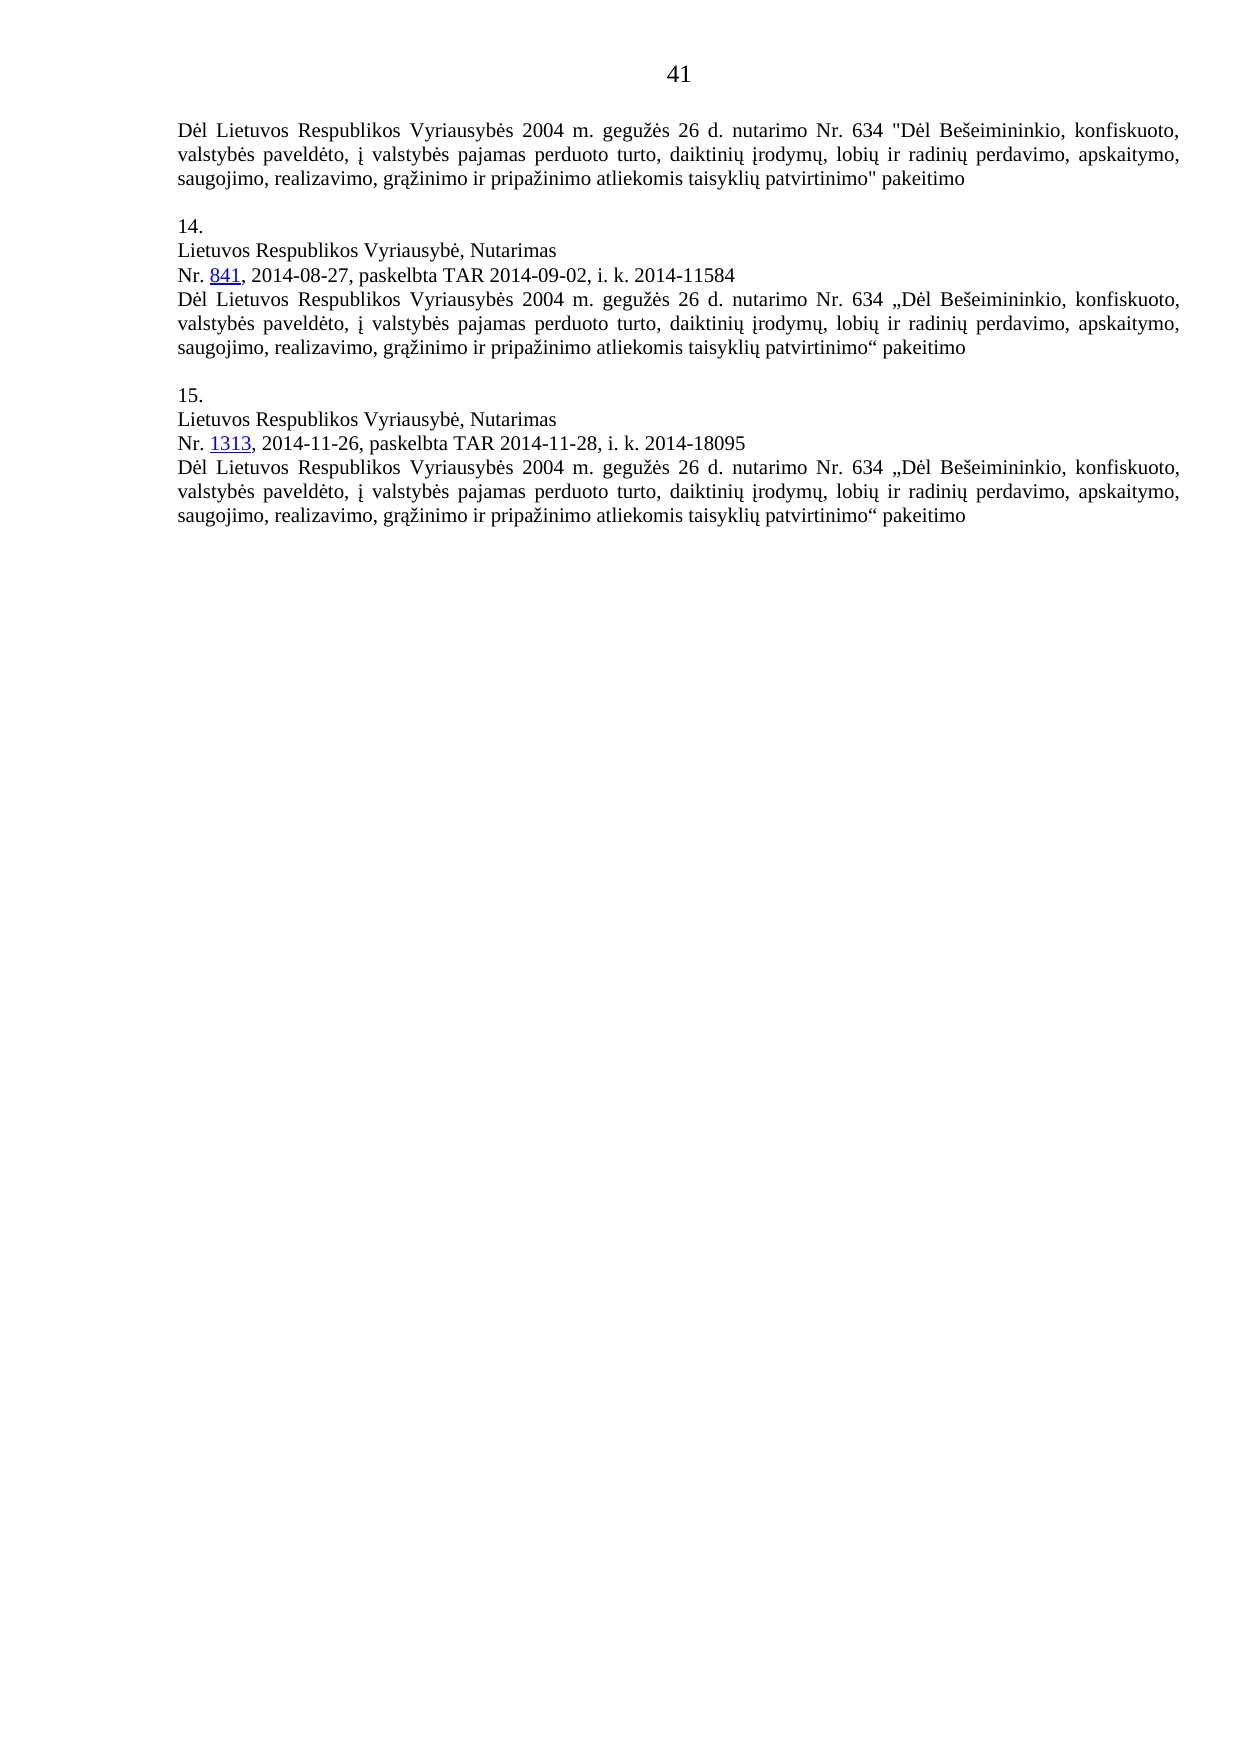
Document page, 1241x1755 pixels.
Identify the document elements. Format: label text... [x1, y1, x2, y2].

text Dėl Lietuvos Respublikos Vyriausybės 2004 m. gegužės 26 d. nutarimo Nr. 634 „Dėl Bešeimininkio, konfiskuoto, valstybės paveldėto, į valstybės pajamas perduoto turto, daiktinių įrodymų, lobių ir radinių perdavimo, apskaitymo, saugojimo, realizavimo, grąžinimo ir pripažinimo atliekomis taisyklių patvirtinimo“ pakeitimo [177, 287, 1181, 359]
text 14. [177, 214, 1181, 238]
text 15. [177, 383, 1181, 407]
text Dėl Lietuvos Respublikos Vyriausybės 2004 m. gegužės 26 d. nutarimo Nr. 634 "Dėl Bešeimininkio, konfiskuoto, valstybės paveldėto, į valstybės pajamas perduoto turto, daiktinių įrodymų, lobių ir radinių perdavimo, apskaitymo, saugojimo, realizavimo, grąžinimo ir pripažinimo atliekomis taisyklių patvirtinimo" pakeitimo [177, 118, 1181, 190]
text Nr. 1313, 2014-11-26, paskelbta TAR 2014-11-28, i. k. 2014-18095 [177, 431, 1181, 455]
text Lietuvos Respublikos Vyriausybė, Nutarimas [177, 238, 1181, 262]
text Dėl Lietuvos Respublikos Vyriausybės 2004 m. gegužės 26 d. nutarimo Nr. 634 „Dėl Bešeimininkio, konfiskuoto, valstybės paveldėto, į valstybės pajamas perduoto turto, daiktinių įrodymų, lobių ir radinių perdavimo, apskaitymo, saugojimo, realizavimo, grąžinimo ir pripažinimo atliekomis taisyklių patvirtinimo“ pakeitimo [177, 455, 1181, 527]
text Nr. 841, 2014-08-27, paskelbta TAR 2014-09-02, i. k. 2014-11584 [177, 262, 1181, 287]
text Lietuvos Respublikos Vyriausybė, Nutarimas [177, 407, 1181, 431]
